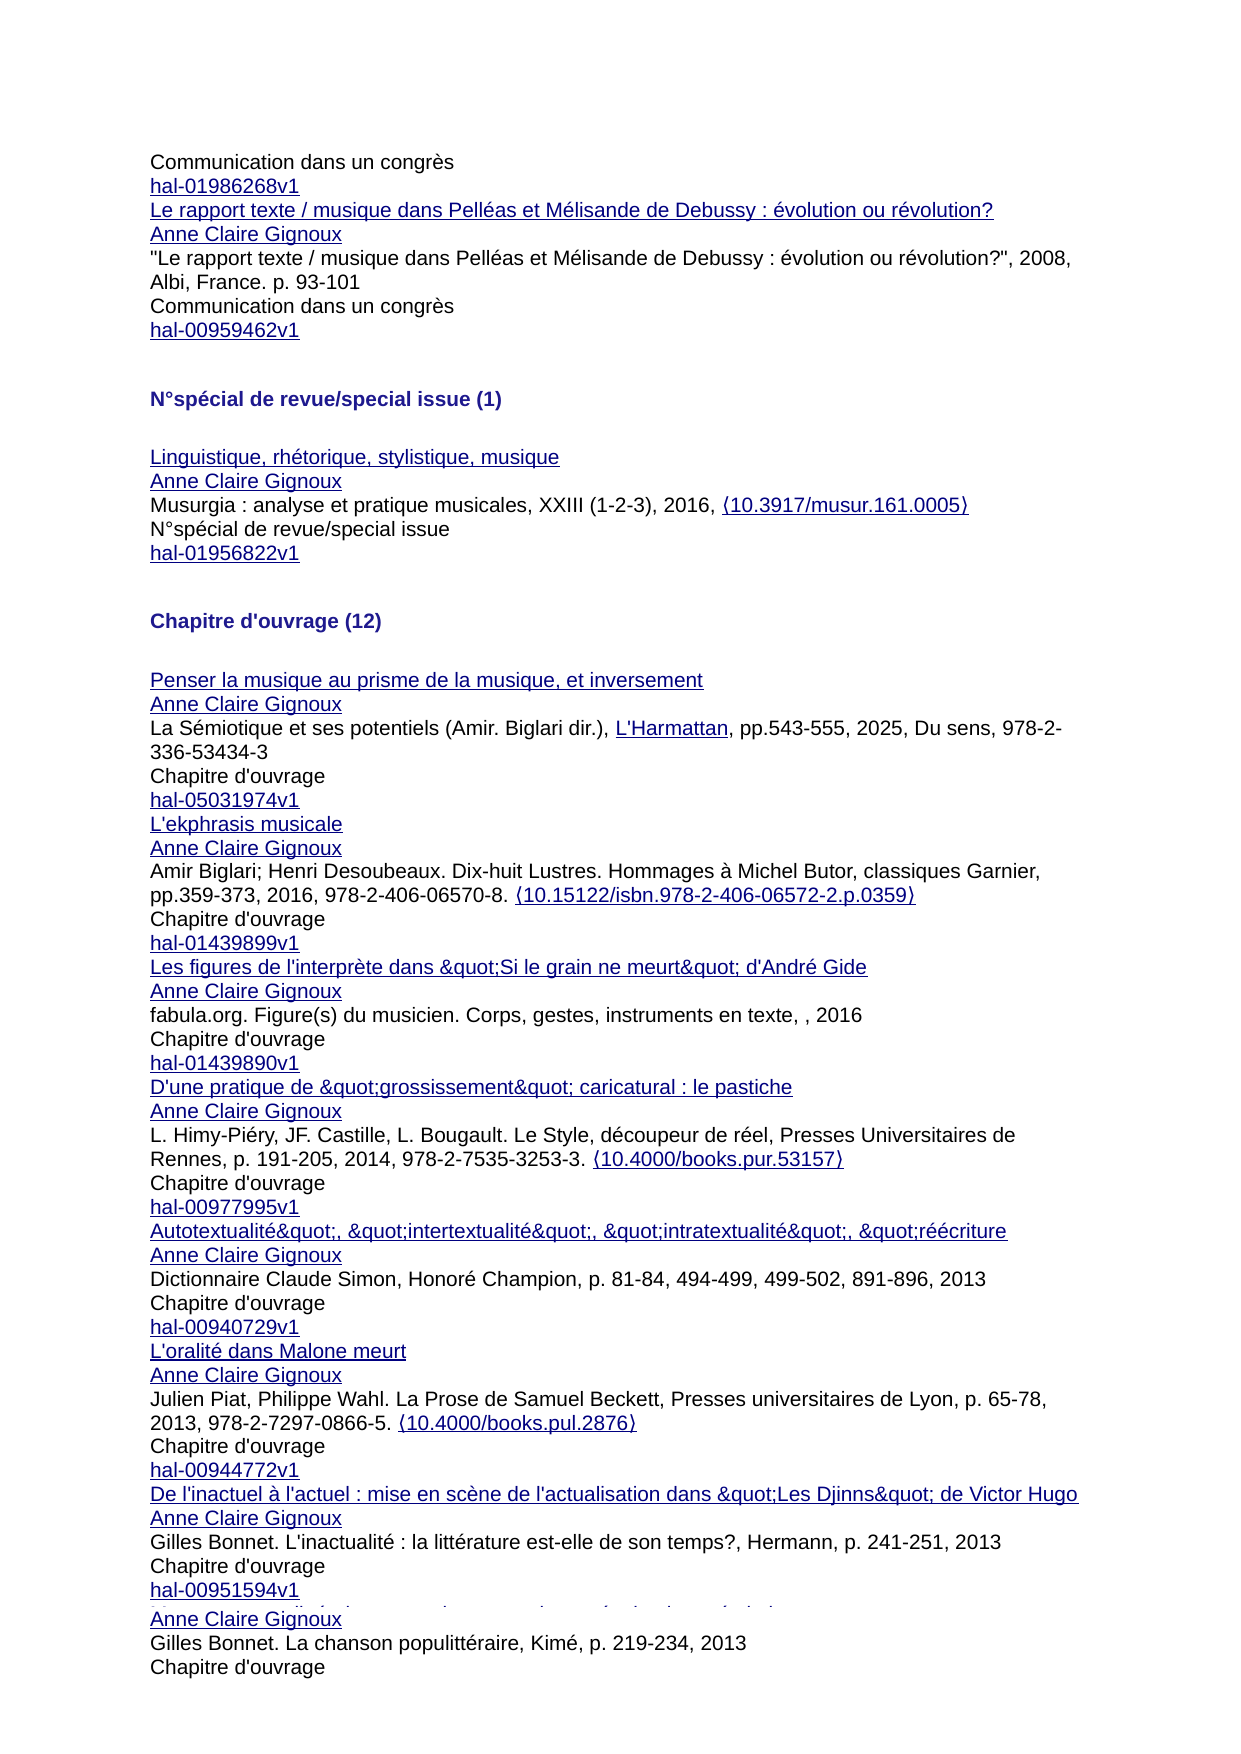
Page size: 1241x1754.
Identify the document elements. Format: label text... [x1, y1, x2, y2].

table_cell Le rapport texte / musique dans Pelléas et Mélisande de Debussy : évolution ou révolution? Anne Claire Gignoux "Le rapport texte / musique dans Pelléas et Mélisande de Debussy : évolution ou révolution?", 2008, Albi, France. p. 93-101 Communication dans un congrès hal-00959462v1 [150, 198, 1090, 342]
table_cell Les figures de l'interprète dans &quot;Si le grain ne meurt&quot; d'André Gide Anne Claire Gignoux fabula.org. Figure(s) du musicien. Corps, gestes, instruments en texte, , 2016 Chapitre d'ouvrage hal-01439890v1 [150, 955, 1090, 1075]
table_header Communication dans un congrès hal-01986268v1 [150, 150, 1090, 198]
table_cell D'une pratique de &quot;grossissement&quot; caricatural : le pastiche Anne Claire Gignoux L. Himy-Piéry, JF. Castille, L. Bougault. Le Style, découpeur de réel, Presses Universitaires de Rennes, p. 191-205, 2014, 978-2-7535-3253-3. ⟨10.4000/books.pur.53157⟩ Chapitre d'ouvrage hal-00977995v1 [150, 1075, 1090, 1219]
table_cell Autotextualité&quot;, &quot;intertextualité&quot;, &quot;intratextualité&quot;, &quot;réécriture Anne Claire Gignoux Dictionnaire Claude Simon, Honoré Champion, p. 81-84, 494-499, 499-502, 891-896, 2013 Chapitre d'ouvrage hal-00940729v1 [150, 1219, 1090, 1338]
table_header Penser la musique au prisme de la musique, et inversement Anne Claire Gignoux La Sémiotique et ses potentiels (Amir. Biglari dir.), L'Harmattan, pp.543-555, 2025, Du sens, 978-2-336-53434-3 Chapitre d'ouvrage hal-05031974v1 [150, 668, 1090, 811]
table_cell L'oralité dans Malone meurt Anne Claire Gignoux Julien Piat, Philippe Wahl. La Prose de Samuel Beckett, Presses universitaires de Lyon, p. 65-78, 2013, 978-2-7297-0866-5. ⟨10.4000/books.pul.2876⟩ Chapitre d'ouvrage hal-00944772v1 [150, 1339, 1090, 1482]
table_cell De l'inactuel à l'actuel : mise en scène de l'actualisation dans &quot;Les Djinns&quot; de Victor Hugo Anne Claire Gignoux Gilles Bonnet. L'inactualité : la littérature est-elle de son temps?, Hermann, p. 241-251, 2013 Chapitre d'ouvrage hal-00951594v1 [150, 1482, 1090, 1602]
table_cell L'ekphrasis musicale Anne Claire Gignoux Amir Biglari; Henri Desoubeaux. Dix-huit Lustres. Hommages à Michel Butor, classiques Garnier, pp.359-373, 2016, 978-2-406-06570-8. ⟨10.15122/isbn.978-2-406-06572-2.p.0359⟩ Chapitre d'ouvrage hal-01439899v1 [150, 811, 1090, 955]
table_cell Mettre un texte littéraire en musique : une interprétation intersémiotique Anne Claire Gignoux Gilles Bonnet. La chanson populittéraire, Kimé, p. 219-234, 2013 Chapitre d'ouvrage [150, 1602, 1090, 1679]
subtitle N°spécial de revue/special issue (1) [150, 386, 1090, 410]
subtitle Chapitre d'ouvrage (12) [150, 609, 1090, 633]
table_header Linguistique, rhétorique, stylistique, musique Anne Claire Gignoux Musurgia : analyse et pratique musicales, XXIII (1-2-3), 2016, ⟨10.3917/musur.161.0005⟩ N°spécial de revue/special issue hal-01956822v1 [150, 445, 1090, 564]
